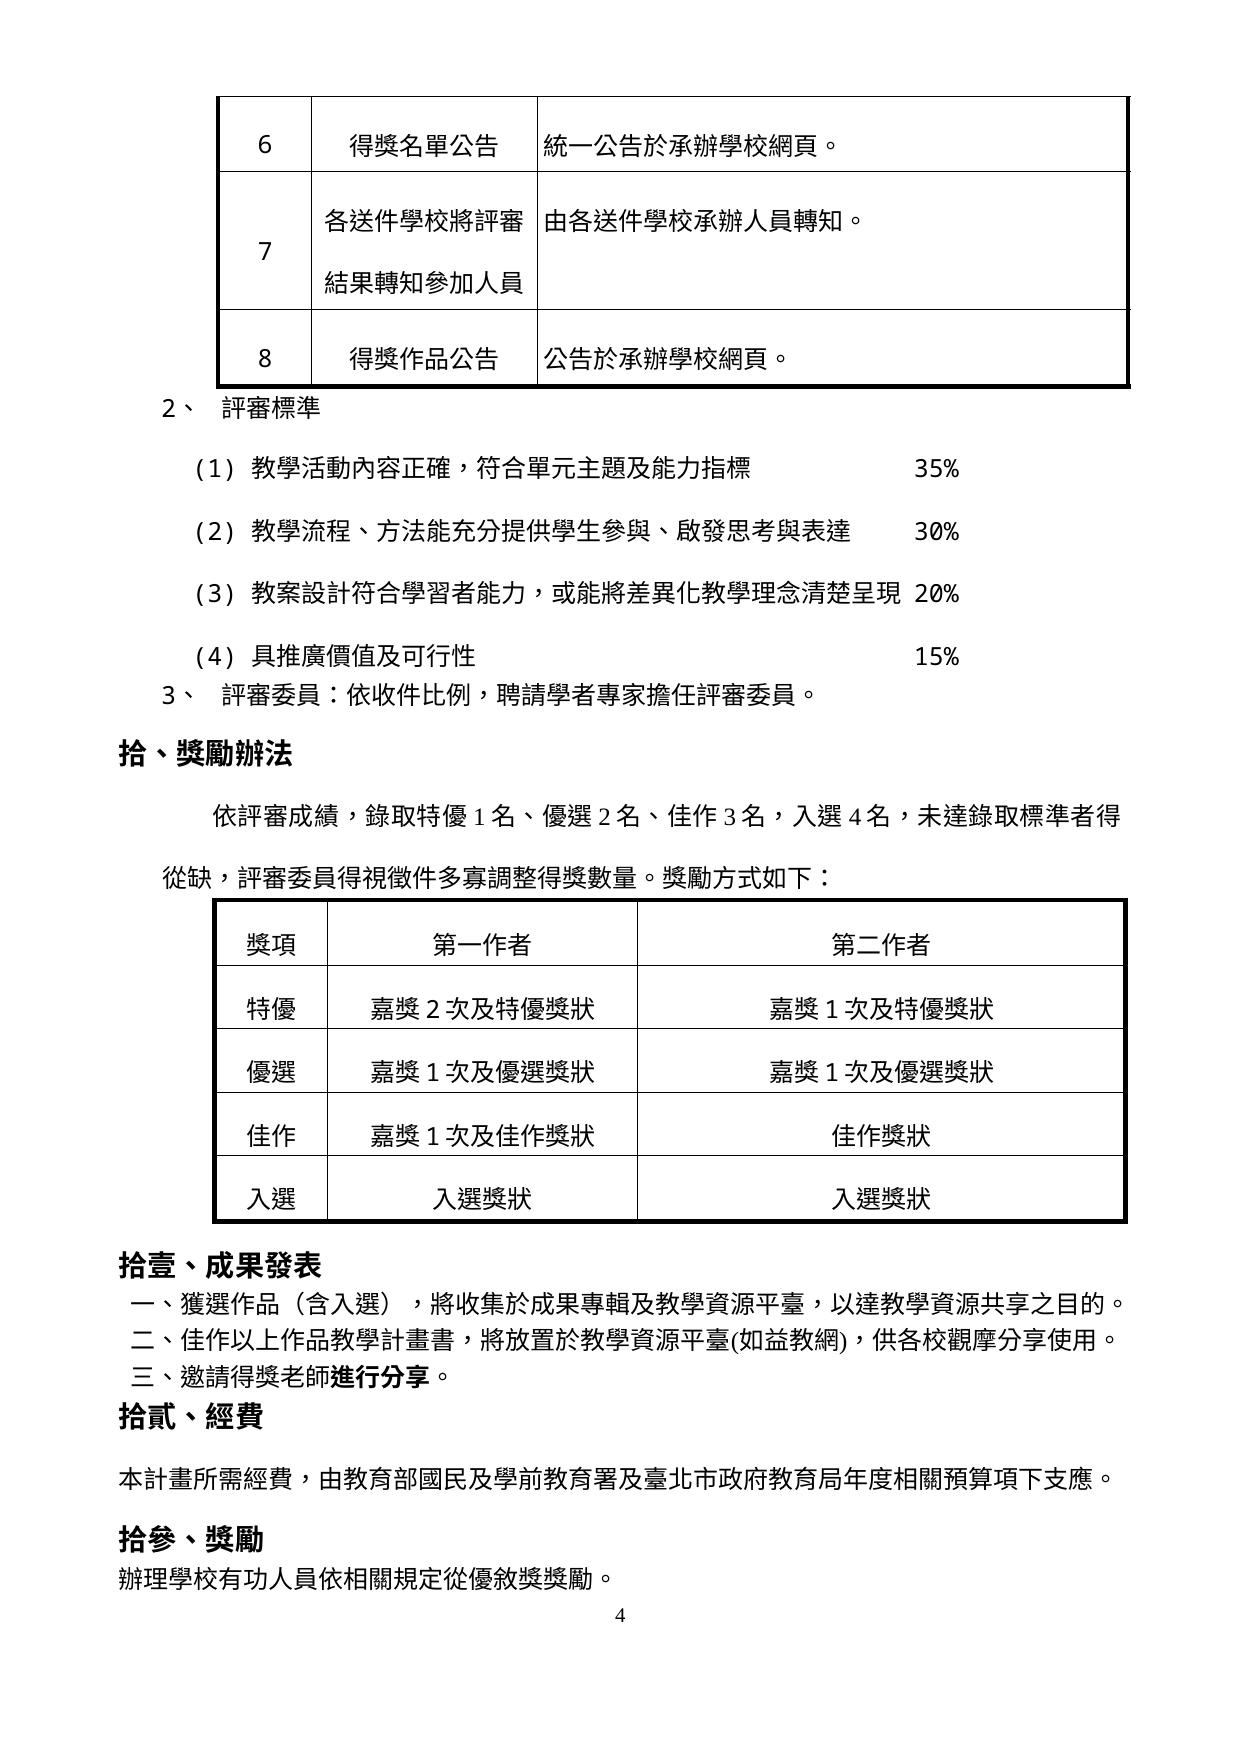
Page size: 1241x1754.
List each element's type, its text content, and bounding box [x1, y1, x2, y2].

table_cell 各送件學校將評審結果轉知參加人員 [312, 172, 537, 309]
table_cell 佳作 [217, 1093, 327, 1155]
table_cell 入選獎狀 [638, 1156, 1123, 1219]
table_cell 特優 [217, 966, 327, 1028]
table_cell 入選獎狀 [328, 1156, 637, 1219]
text 拾、獎勵辦法 [118, 730, 1122, 772]
text 拾壹、成果發表 [118, 1242, 1122, 1284]
table_cell 統一公告於承辦學校網頁。 [538, 97, 1126, 171]
list 評審標準 [161, 389, 1122, 425]
table_cell 6 [220, 97, 311, 171]
list 教學活動內容正確，符合單元主題及能力指標 35% [192, 425, 1122, 488]
table_cell 嘉獎1次及佳作獎狀 [328, 1093, 637, 1155]
table_cell 公告於承辦學校網頁。 [538, 310, 1126, 384]
table_header 獎項 [217, 902, 327, 965]
table_cell 嘉獎1次及優選獎狀 [328, 1029, 637, 1092]
table_cell 由各送件學校承辦人員轉知。 [538, 172, 1126, 309]
table_cell 嘉獎1次及特優獎狀 [638, 966, 1123, 1028]
text 依評審成績，錄取特優1名、優選2名、佳作3名，入選4名，未達錄取標準者得從缺，評審委員得視徵件多寡調整得獎數量。獎勵方式如下： [162, 772, 1122, 897]
table_cell 優選 [217, 1029, 327, 1092]
table_cell 得獎作品公告 [312, 310, 537, 384]
text 拾貳、經費 [118, 1393, 1122, 1436]
text 辦理學校有功人員依相關規定從優敘獎獎勵。 [118, 1559, 1122, 1595]
table_cell 入選 [217, 1156, 327, 1219]
table_cell 嘉獎2次及特優獎狀 [328, 966, 637, 1028]
text 拾參、獎勵 [118, 1517, 1122, 1559]
text 二、佳作以上作品教學計畫書，將放置於教學資源平臺(如益教網)，供各校觀摩分享使用。 [118, 1321, 1122, 1357]
text 本計畫所需經費，由教育部國民及學前教育署及臺北市政府教育局年度相關預算項下支應。 [118, 1436, 1122, 1498]
text 三、邀請得獎老師進行分享。 [118, 1357, 1122, 1393]
list 教案設計符合學習者能力，或能將差異化教學理念清楚呈現 20% [192, 550, 1122, 613]
list 評審委員：依收件比例，聘請學者專家擔任評審委員。 [161, 675, 1122, 711]
table_cell 嘉獎1次及優選獎狀 [638, 1029, 1123, 1092]
list 教學流程、方法能充分提供學生參與、啟發思考與表達 30% [192, 488, 1122, 550]
table_cell 得獎名單公告 [312, 97, 537, 171]
list 具推廣價值及可行性 15% [192, 613, 1122, 675]
table_header 第二作者 [638, 902, 1123, 965]
table_cell 7 [220, 172, 311, 309]
text 一、獲選作品（含入選），將收集於成果專輯及教學資源平臺，以達教學資源共享之目的。 [118, 1284, 1122, 1321]
table_header 第一作者 [328, 902, 637, 965]
table_cell 佳作獎狀 [638, 1093, 1123, 1155]
table_cell 8 [220, 310, 311, 384]
